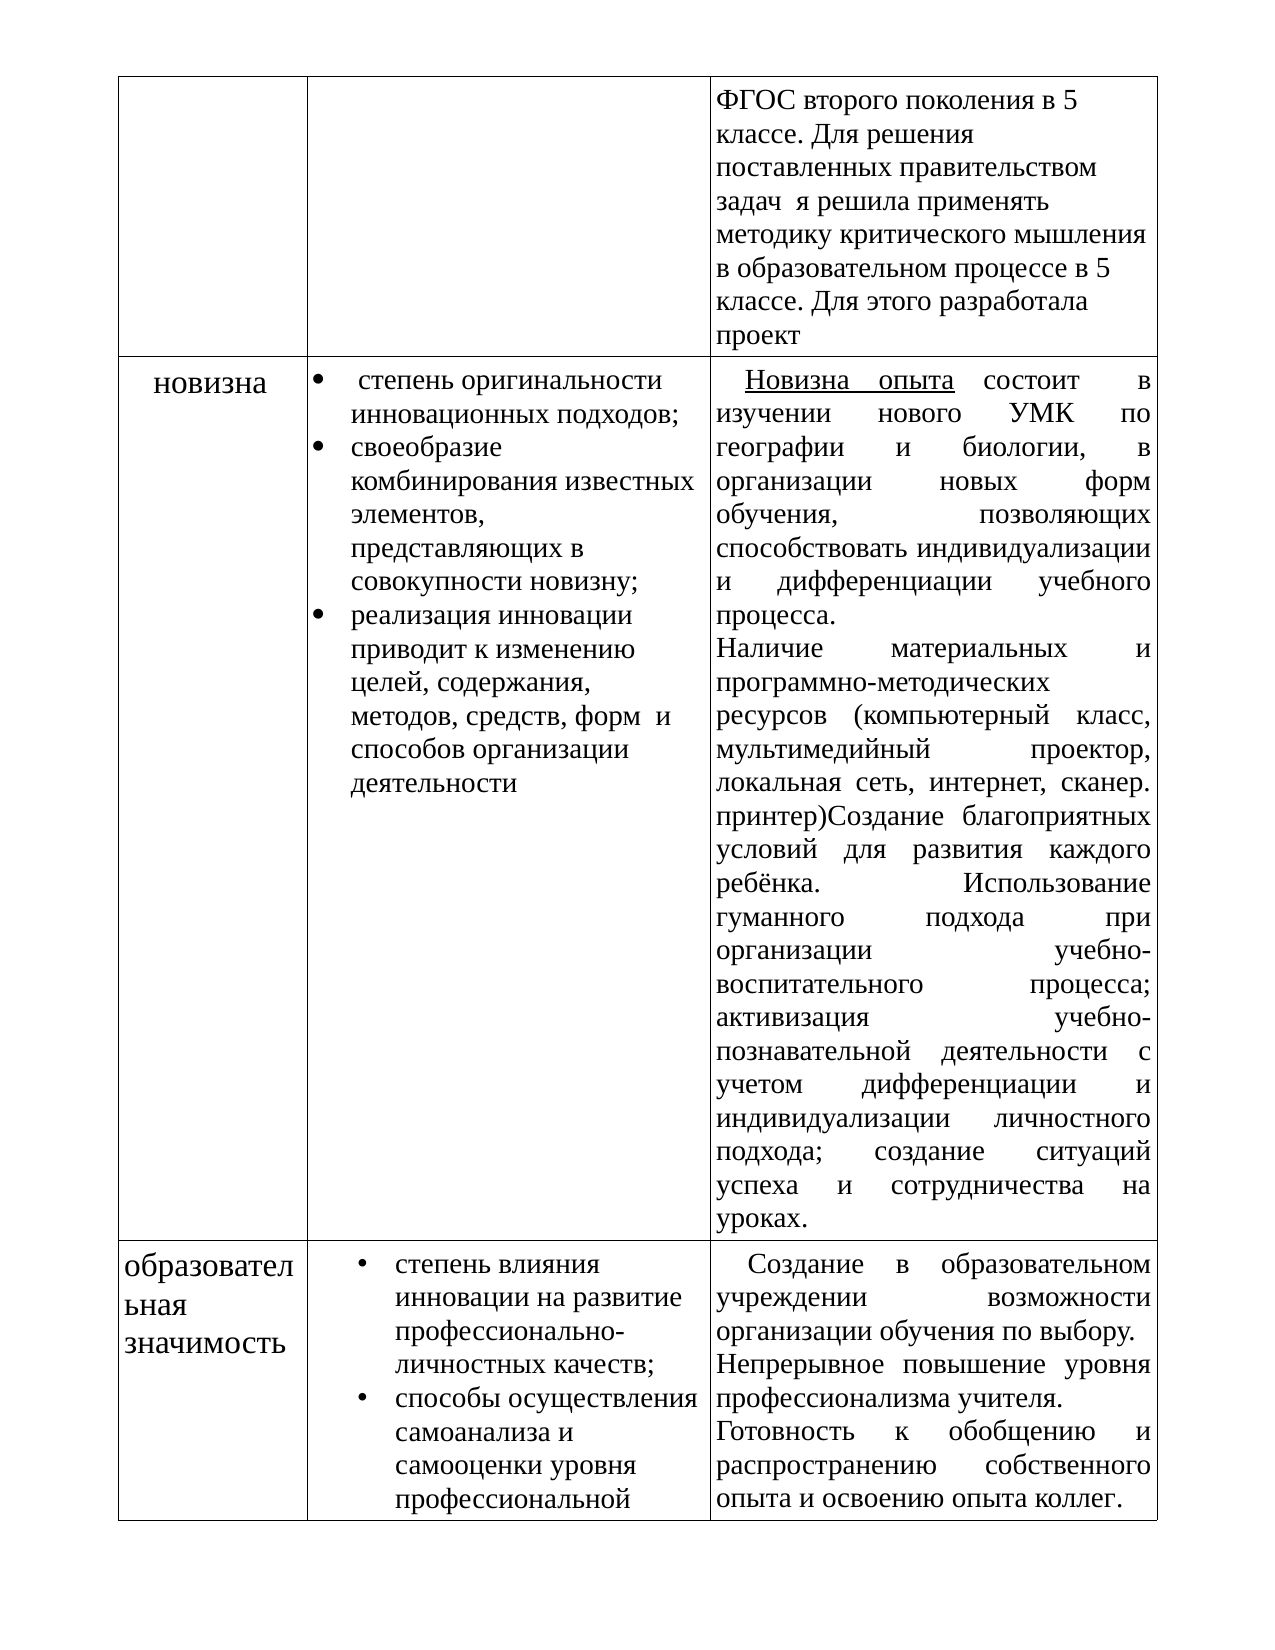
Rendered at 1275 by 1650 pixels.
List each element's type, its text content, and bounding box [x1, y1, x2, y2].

table_cell Новизна опыта состоит в изучении нового УМК по географии и биологии, в организации новых форм обучения, позволяющих способствовать индивидуализации и дифференциации учебного процесса. Наличие материальных и программно-методических ресурсов (компьютерный класс, мультимедийный проектор, локальная сеть, интернет, сканер. принтер)Создание благоприятных условий для развития каждого ребёнка. Использование гуманного подхода при организации учебно-воспитательного процесса; активизация учебно-познавательной деятельности с учетом дифференциации и индивидуализации личностного подхода; создание ситуаций успеха и сотрудничества на уроках. [711, 357, 1157, 1240]
table_cell ФГОС второго поколения в 5 классе. Для решения поставленных правительством задач я решила применять методику критического мышления в образовательном процессе в 5 классе. Для этого разработала проект [711, 77, 1157, 356]
table_cell степень влияния инновации на развитие профессионально-личностных качеств; способы осуществления самоанализа и самооценки уровня профессиональной [308, 1241, 710, 1520]
table_cell степень оригинальности инновационных подходов; своеобразие комбинирования известных элементов, представляющих в совокупности новизну; реализация инновации приводит к изменению целей, содержания, методов, средств, форм и способов организации деятельности [308, 357, 710, 1240]
table_cell образовательная значимость [119, 1241, 307, 1520]
table_cell Создание в образовательном учреждении возможности организации обучения по выбору. Непрерывное повышение уровня профессионализма учителя. Готовность к обобщению и распространению собственного опыта и освоению опыта коллег. [711, 1241, 1157, 1520]
table_cell [119, 77, 307, 356]
table_cell новизна [119, 357, 307, 1240]
table_cell [308, 77, 710, 356]
